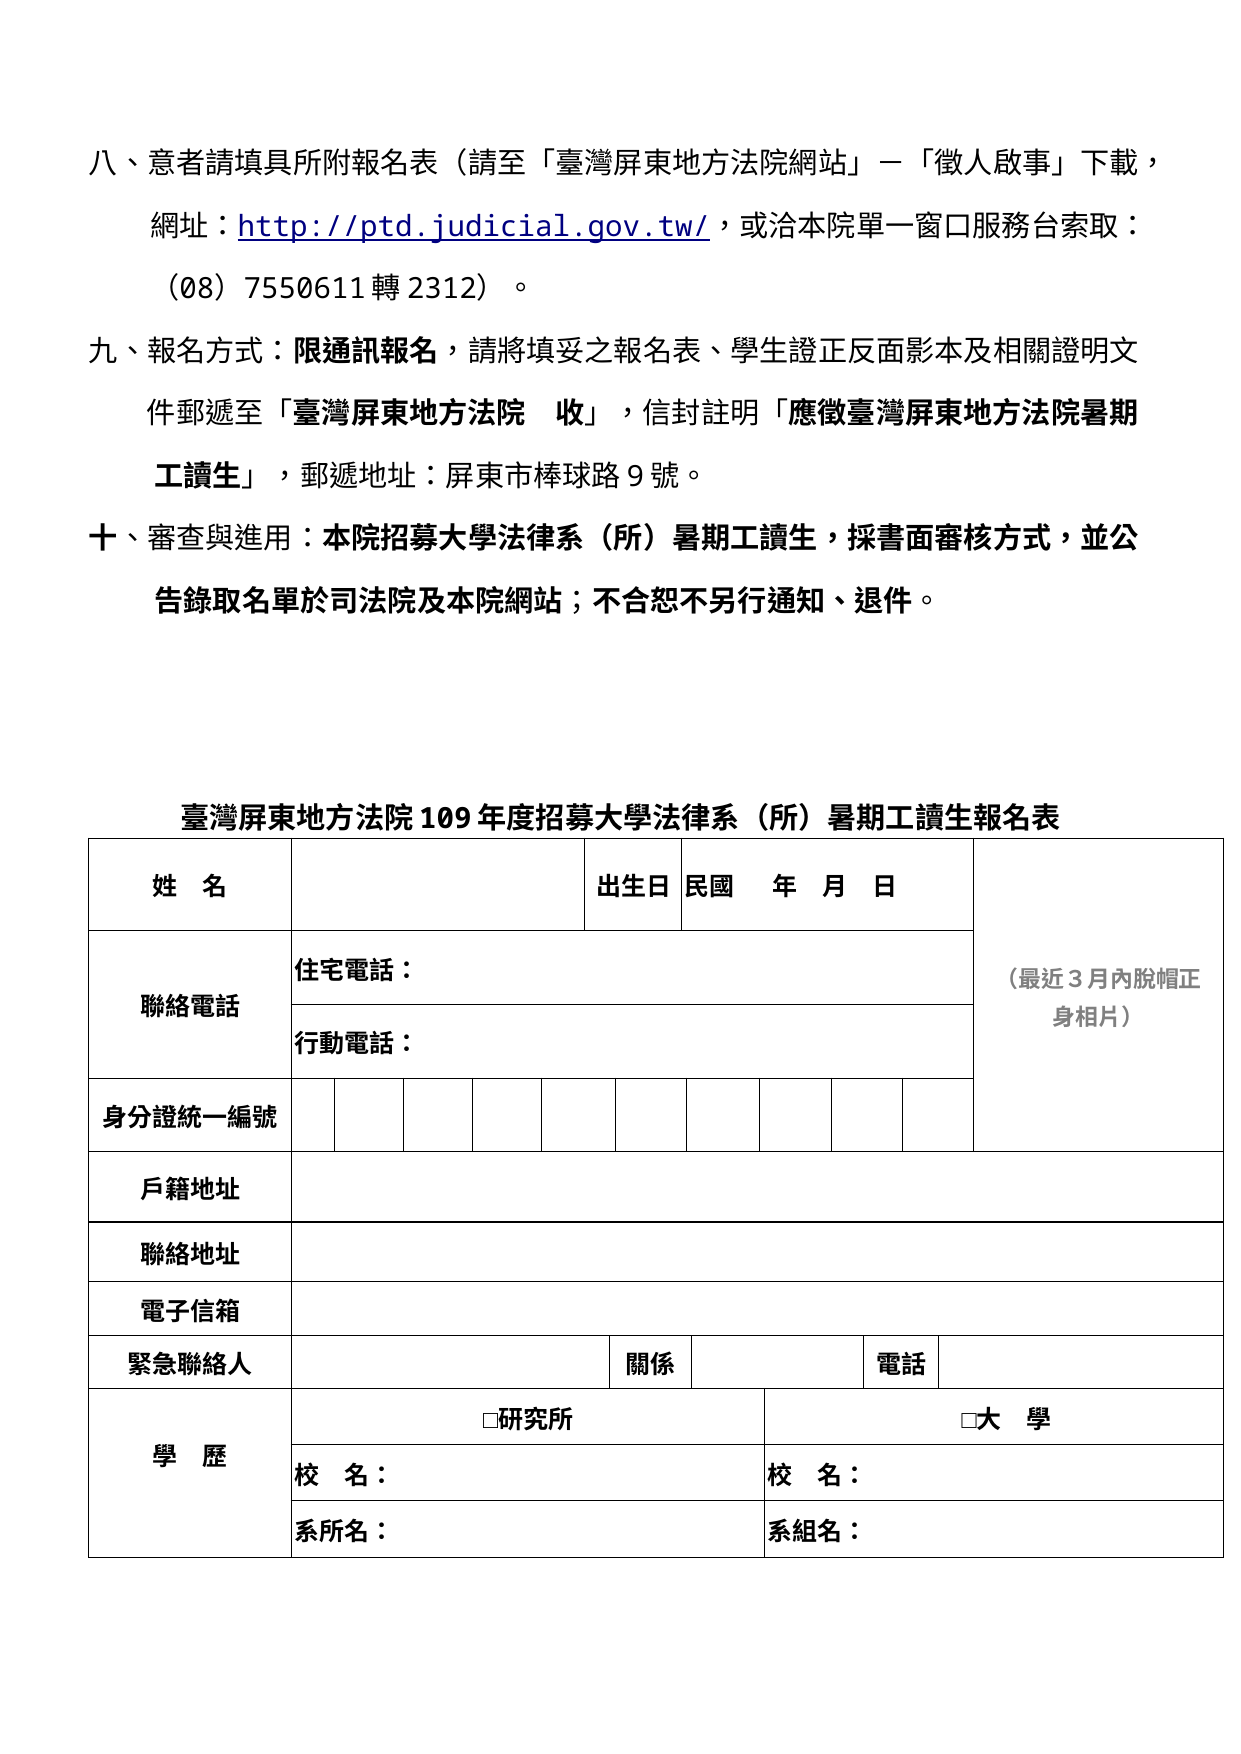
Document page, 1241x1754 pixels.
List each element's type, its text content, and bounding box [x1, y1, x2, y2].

table_cell [292, 1152, 1223, 1221]
table_cell [292, 1079, 334, 1151]
table_cell 身分證統一編號 [89, 1079, 291, 1151]
table_cell 戶籍地址 [89, 1152, 291, 1221]
table_cell [473, 1079, 541, 1151]
table_cell 電話 [864, 1336, 938, 1388]
table_cell [292, 1223, 1223, 1281]
table_cell [939, 1336, 1223, 1388]
table_cell 校 名： [292, 1445, 764, 1500]
text 十、審查與進用：本院招募大學法律系（所）暑期工讀生，採書面審核方式，並公告錄取名單於司法院及本院網站；不合恕不另行通知、退件。 [89, 494, 1152, 619]
table_cell 關係 [610, 1336, 691, 1388]
table_cell 住宅電話： [292, 931, 973, 1004]
table_cell 聯絡電話 [89, 931, 291, 1077]
table_cell [292, 1336, 609, 1388]
text 八、意者請填具所附報名表（請至「臺灣屏東地方法院網站」－「徵人啟事」下載，網址：http://ptd.judicial.gov.tw/，或洽本院單一窗口服務台索取：（08）7550611轉2312）。 [89, 119, 1152, 307]
table_header [292, 839, 584, 930]
table_cell [903, 1079, 973, 1151]
table_cell 緊急聯絡人 [89, 1336, 291, 1388]
table_cell [616, 1079, 686, 1151]
table_cell □研究所 [292, 1389, 764, 1444]
table_header 民國 年 月 日 [682, 839, 973, 930]
table_cell [760, 1079, 831, 1151]
table_cell [292, 1282, 1223, 1335]
table_cell 學 歷 [89, 1389, 291, 1557]
text 臺灣屏東地方法院109年度招募大學法律系（所）暑期工讀生報名表 [89, 795, 1152, 837]
table_cell [404, 1079, 472, 1151]
table_cell 系所名： [292, 1501, 764, 1557]
table_cell [687, 1079, 759, 1151]
table_cell 電子信箱 [89, 1282, 291, 1335]
table_header 出生日 [585, 839, 681, 930]
table_cell □大 學 [765, 1389, 1223, 1444]
table_cell [542, 1079, 615, 1151]
table_cell [832, 1079, 902, 1151]
table_cell 系組名： [765, 1501, 1223, 1557]
table_header 姓 名 [89, 839, 291, 930]
table_cell 聯絡地址 [89, 1223, 291, 1281]
table_cell [335, 1079, 403, 1151]
text 九、報名方式：限通訊報名，請將填妥之報名表、學生證正反面影本及相關證明文 [89, 307, 1152, 369]
table_header （最近３月內脫帽正身相片） [974, 839, 1223, 1151]
table_cell [692, 1336, 863, 1388]
table_cell 行動電話： [292, 1005, 973, 1077]
table_cell 校 名： [765, 1445, 1223, 1500]
text 件郵遞至「臺灣屏東地方法院 收」，信封註明「應徵臺灣屏東地方法院暑期工讀生」，郵遞地址：屏東市棒球路9號。 [147, 369, 1152, 494]
